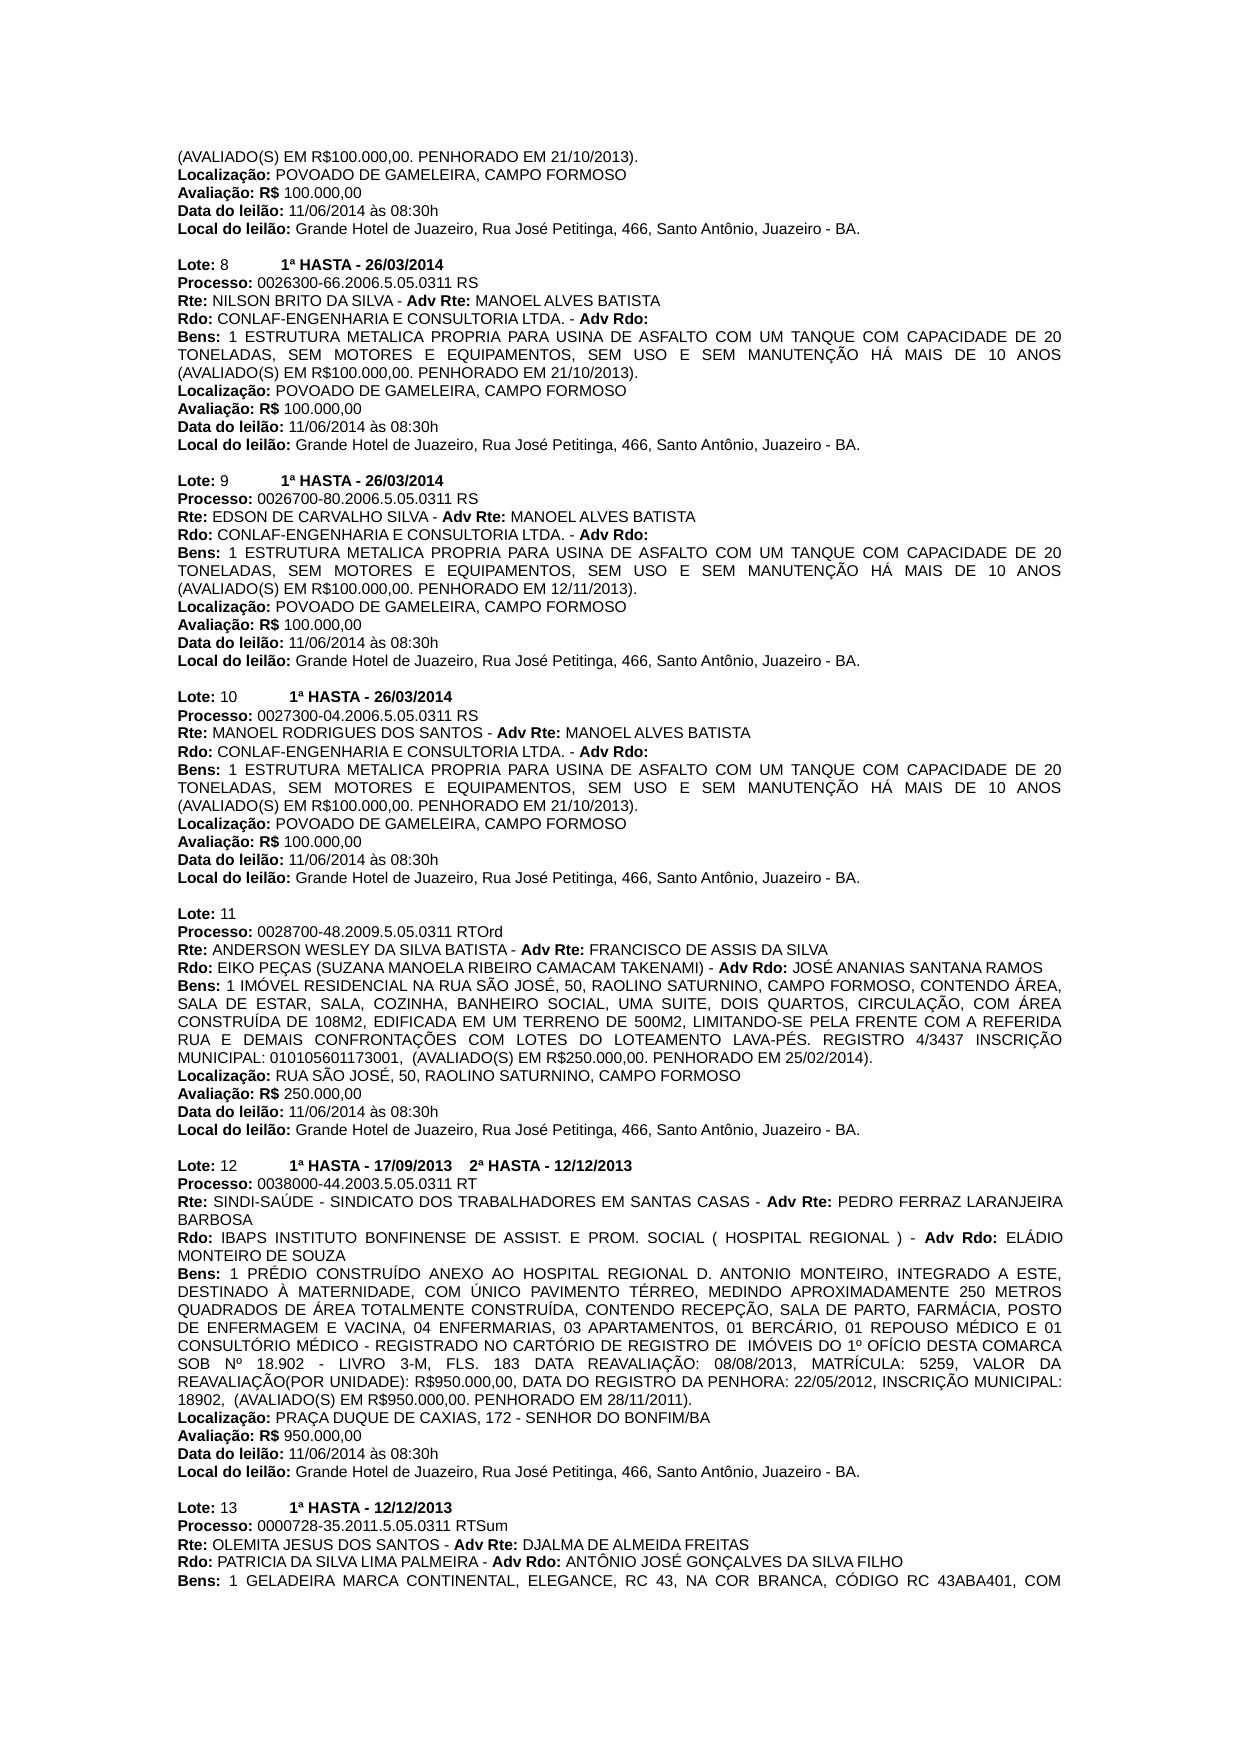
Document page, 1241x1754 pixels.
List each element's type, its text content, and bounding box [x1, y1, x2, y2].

text Data do leilão: 11/06/2014 às 08:30h [177, 634, 1063, 652]
text Bens: 1 IMÓVEL RESIDENCIAL NA RUA SÃO JOSÉ, 50, RAOLINO SATURNINO, CAMPO FORMOSO, CONTENDO ÁREA, SALA DE ESTAR, SALA, COZINHA, BANHEIRO SOCIAL, UMA SUITE, DOIS QUARTOS, CIRCULAÇÃO, COM ÁREA CONSTRUÍDA DE 108M2, EDIFICADA EM UM TERRENO DE 500M2, LIMITANDO-SE PELA FRENTE COM A REFERIDA RUA E DEMAIS CONFRONTAÇÕES COM LOTES DO LOTEAMENTO LAVA-PÉS. REGISTRO 4/3437 INSCRIÇÃO MUNICIPAL: 010105601173001, (AVALIADO(S) EM R$250.000,00. PENHORADO EM 25/02/2014). [177, 977, 1063, 1067]
text Lote: 9 1ª HASTA - 26/03/2014 [177, 472, 1063, 490]
text Processo: 0026700-80.2006.5.05.0311 RS [177, 490, 1063, 508]
text Processo: 0000728-35.2011.5.05.0311 RTSum [177, 1517, 1063, 1535]
text Processo: 0027300-04.2006.5.05.0311 RS [177, 706, 1063, 724]
text Localização: POVOADO DE GAMELEIRA, CAMPO FORMOSO [177, 382, 1063, 400]
text Data do leilão: 11/06/2014 às 08:30h [177, 1445, 1063, 1463]
text Localização: PRAÇA DUQUE DE CAXIAS, 172 - SENHOR DO BONFIM/BA [177, 1409, 1063, 1427]
text Lote: 8 1ª HASTA - 26/03/2014 [177, 256, 1063, 274]
text Lote: 11 [177, 904, 1063, 922]
text Rte: OLEMITA JESUS DOS SANTOS - Adv Rte: DJALMA DE ALMEIDA FREITAS [177, 1535, 1063, 1553]
text Rte: NILSON BRITO DA SILVA - Adv Rte: MANOEL ALVES BATISTA [177, 292, 1063, 310]
text Local do leilão: Grande Hotel de Juazeiro, Rua José Petitinga, 466, Santo Antônio, Juazeiro - BA. [177, 1463, 1063, 1481]
text Processo: 0028700-48.2009.5.05.0311 RTOrd [177, 922, 1063, 941]
text Rdo: CONLAF-ENGENHARIA E CONSULTORIA LTDA. - Adv Rdo: [177, 526, 1063, 544]
text Rte: EDSON DE CARVALHO SILVA - Adv Rte: MANOEL ALVES BATISTA [177, 508, 1063, 526]
text Data do leilão: 11/06/2014 às 08:30h [177, 850, 1063, 868]
text (AVALIADO(S) EM R$100.000,00. PENHORADO EM 21/10/2013). [177, 148, 1063, 166]
text Rdo: IBAPS INSTITUTO BONFINENSE DE ASSIST. E PROM. SOCIAL ( HOSPITAL REGIONAL ) - Adv Rdo: ELÁDIO MONTEIRO DE SOUZA [177, 1229, 1063, 1265]
text Data do leilão: 11/06/2014 às 08:30h [177, 202, 1063, 220]
text Rdo: EIKO PEÇAS (SUZANA MANOELA RIBEIRO CAMACAM TAKENAMI) - Adv Rdo: JOSÉ ANANIAS SANTANA RAMOS [177, 958, 1063, 977]
text Avaliação: R$ 100.000,00 [177, 832, 1063, 850]
text Bens: 1 ESTRUTURA METALICA PROPRIA PARA USINA DE ASFALTO COM UM TANQUE COM CAPACIDADE DE 20 TONELADAS, SEM MOTORES E EQUIPAMENTOS, SEM USO E SEM MANUTENÇÃO HÁ MAIS DE 10 ANOS (AVALIADO(S) EM R$100.000,00. PENHORADO EM 21/10/2013). [177, 328, 1063, 382]
text Localização: RUA SÃO JOSÉ, 50, RAOLINO SATURNINO, CAMPO FORMOSO [177, 1067, 1063, 1085]
text Rdo: CONLAF-ENGENHARIA E CONSULTORIA LTDA. - Adv Rdo: [177, 742, 1063, 760]
text Rte: SINDI-SAÚDE - SINDICATO DOS TRABALHADORES EM SANTAS CASAS - Adv Rte: PEDRO FERRAZ LARANJEIRA BARBOSA [177, 1193, 1063, 1229]
text Local do leilão: Grande Hotel de Juazeiro, Rua José Petitinga, 466, Santo Antônio, Juazeiro - BA. [177, 1121, 1063, 1139]
text Lote: 13 1ª HASTA - 12/12/2013 [177, 1499, 1063, 1517]
text Avaliação: R$ 250.000,00 [177, 1085, 1063, 1103]
text Bens: 1 ESTRUTURA METALICA PROPRIA PARA USINA DE ASFALTO COM UM TANQUE COM CAPACIDADE DE 20 TONELADAS, SEM MOTORES E EQUIPAMENTOS, SEM USO E SEM MANUTENÇÃO HÁ MAIS DE 10 ANOS (AVALIADO(S) EM R$100.000,00. PENHORADO EM 12/11/2013). [177, 544, 1063, 598]
text Localização: POVOADO DE GAMELEIRA, CAMPO FORMOSO [177, 598, 1063, 616]
text Rdo: PATRICIA DA SILVA LIMA PALMEIRA - Adv Rdo: ANTÔNIO JOSÉ GONÇALVES DA SILVA FILHO [177, 1553, 1063, 1571]
text Lote: 10 1ª HASTA - 26/03/2014 [177, 688, 1063, 706]
text Local do leilão: Grande Hotel de Juazeiro, Rua José Petitinga, 466, Santo Antônio, Juazeiro - BA. [177, 436, 1063, 454]
text Localização: POVOADO DE GAMELEIRA, CAMPO FORMOSO [177, 166, 1063, 184]
text Lote: 12 1ª HASTA - 17/09/2013 2ª HASTA - 12/12/2013 [177, 1157, 1063, 1175]
text Local do leilão: Grande Hotel de Juazeiro, Rua José Petitinga, 466, Santo Antônio, Juazeiro - BA. [177, 652, 1063, 670]
text Local do leilão: Grande Hotel de Juazeiro, Rua José Petitinga, 466, Santo Antônio, Juazeiro - BA. [177, 220, 1063, 238]
text Avaliação: R$ 950.000,00 [177, 1427, 1063, 1445]
text Rte: MANOEL RODRIGUES DOS SANTOS - Adv Rte: MANOEL ALVES BATISTA [177, 724, 1063, 742]
text Data do leilão: 11/06/2014 às 08:30h [177, 418, 1063, 436]
text Processo: 0026300-66.2006.5.05.0311 RS [177, 274, 1063, 292]
text Avaliação: R$ 100.000,00 [177, 184, 1063, 202]
text Rdo: CONLAF-ENGENHARIA E CONSULTORIA LTDA. - Adv Rdo: [177, 310, 1063, 328]
text Data do leilão: 11/06/2014 às 08:30h [177, 1103, 1063, 1121]
text Local do leilão: Grande Hotel de Juazeiro, Rua José Petitinga, 466, Santo Antônio, Juazeiro - BA. [177, 868, 1063, 886]
text Bens: 1 ESTRUTURA METALICA PROPRIA PARA USINA DE ASFALTO COM UM TANQUE COM CAPACIDADE DE 20 TONELADAS, SEM MOTORES E EQUIPAMENTOS, SEM USO E SEM MANUTENÇÃO HÁ MAIS DE 10 ANOS (AVALIADO(S) EM R$100.000,00. PENHORADO EM 21/10/2013). [177, 760, 1063, 814]
text Avaliação: R$ 100.000,00 [177, 400, 1063, 418]
text Rte: ANDERSON WESLEY DA SILVA BATISTA - Adv Rte: FRANCISCO DE ASSIS DA SILVA [177, 941, 1063, 958]
text Processo: 0038000-44.2003.5.05.0311 RT [177, 1175, 1063, 1193]
text Localização: POVOADO DE GAMELEIRA, CAMPO FORMOSO [177, 814, 1063, 832]
text Bens: 1 PRÉDIO CONSTRUÍDO ANEXO AO HOSPITAL REGIONAL D. ANTONIO MONTEIRO, INTEGRADO A ESTE, DESTINADO À MATERNIDADE, COM ÚNICO PAVIMENTO TÉRREO, MEDINDO APROXIMADAMENTE 250 METROS QUADRADOS DE ÁREA TOTALMENTE CONSTRUÍDA, CONTENDO RECEPÇÃO, SALA DE PARTO, FARMÁCIA, POSTO DE ENFERMAGEM E VACINA, 04 ENFERMARIAS, 03 APARTAMENTOS, 01 BERCÁRIO, 01 REPOUSO MÉDICO E 01 CONSULTÓRIO MÉDICO - REGISTRADO NO CARTÓRIO DE REGISTRO DE IMÓVEIS DO 1º OFÍCIO DESTA COMARCA SOB Nº 18.902 - LIVRO 3-M, FLS. 183 DATA REAVALIAÇÃO: 08/08/2013, MATRÍCULA: 5259, VALOR DA REAVALIAÇÃO(POR UNIDADE): R$950.000,00, DATA DO REGISTRO DA PENHORA: 22/05/2012, INSCRIÇÃO MUNICIPAL: 18902, (AVALIADO(S) EM R$950.000,00. PENHORADO EM 28/11/2011). [177, 1265, 1063, 1409]
text Avaliação: R$ 100.000,00 [177, 616, 1063, 634]
text Bens: 1 GELADEIRA MARCA CONTINENTAL, ELEGANCE, RC 43, NA COR BRANCA, CÓDIGO RC 43ABA401, COM [177, 1571, 1063, 1589]
